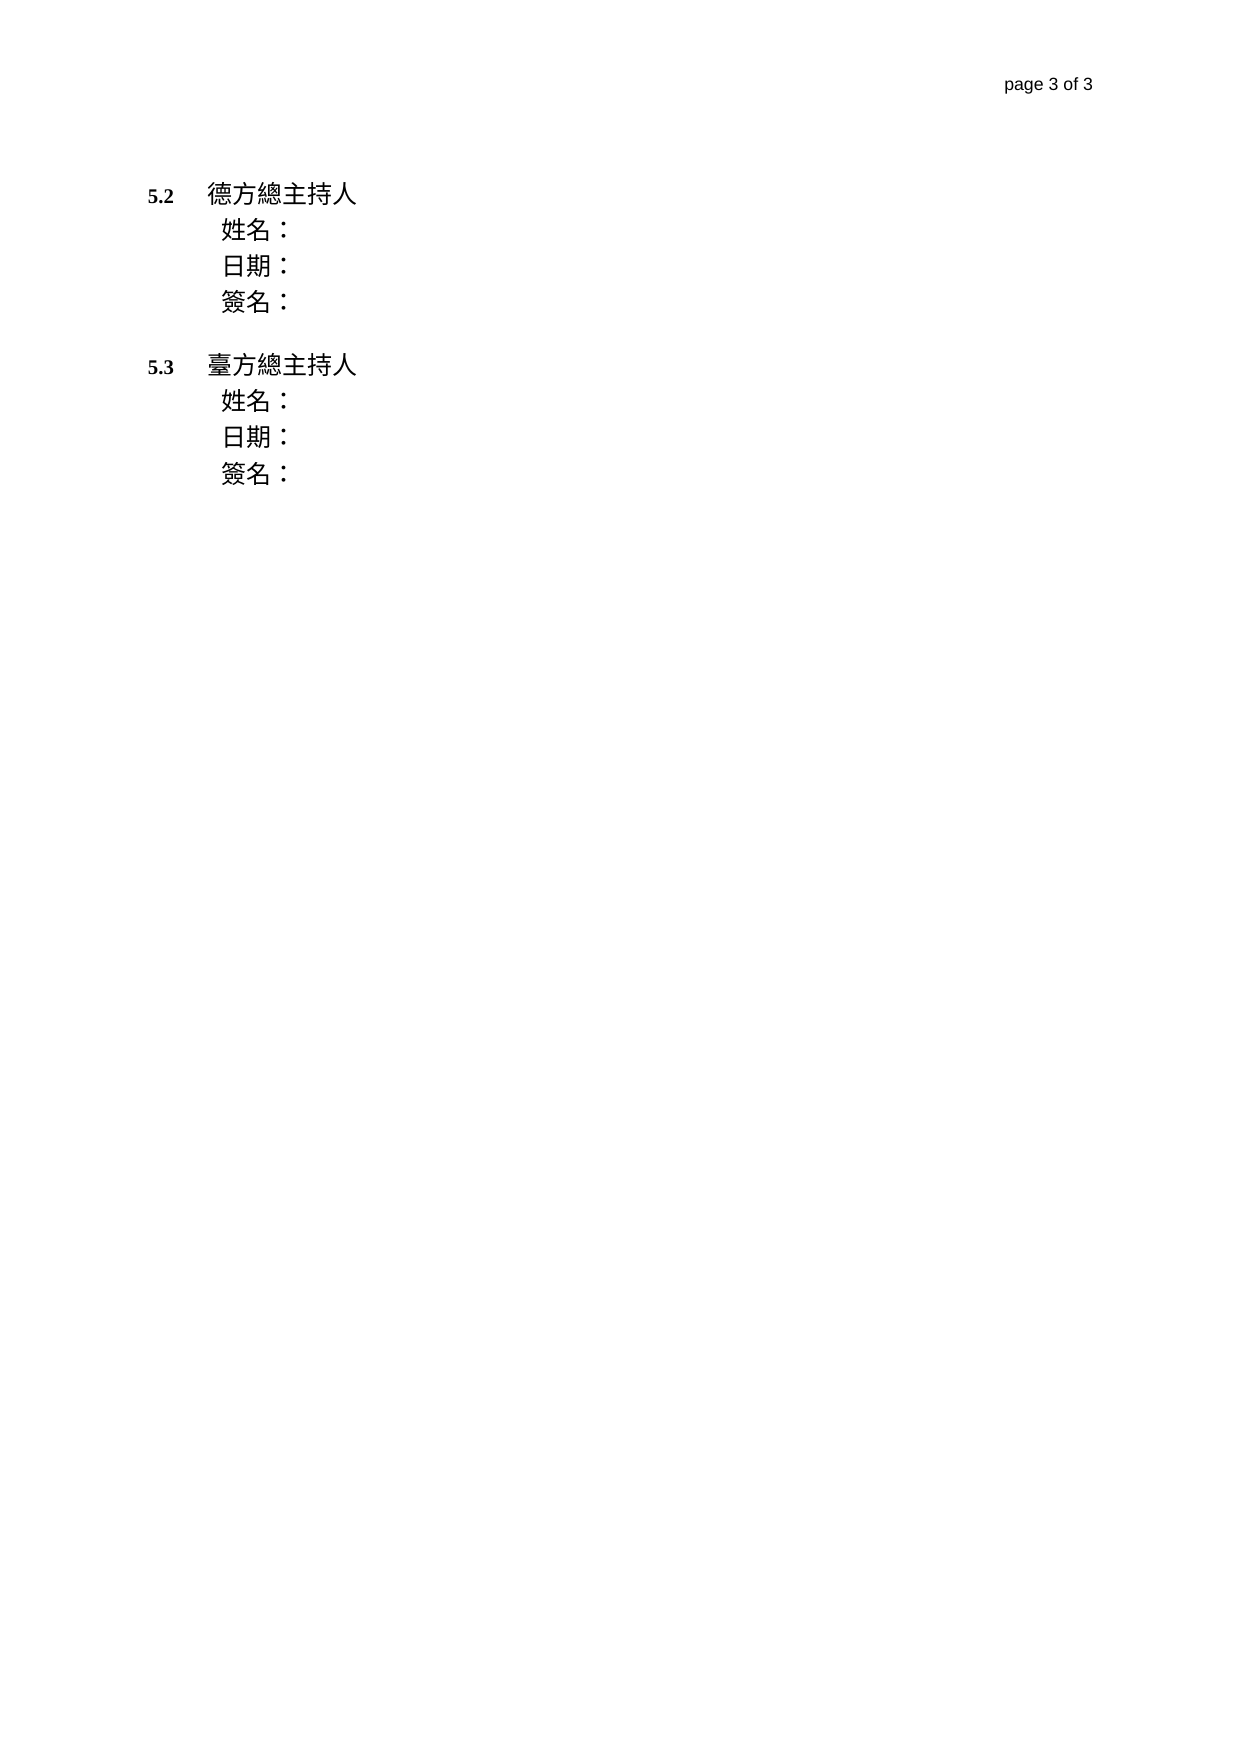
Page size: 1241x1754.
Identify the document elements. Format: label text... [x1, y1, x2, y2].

text 簽名： [148, 454, 1122, 490]
text 日期： [148, 247, 1122, 283]
text 簽名： [148, 283, 1122, 319]
subtitle 臺方總主持人 [148, 345, 1122, 382]
text 姓名： [148, 382, 1122, 418]
subtitle 德方總主持人 [148, 174, 1122, 210]
text 日期： [148, 418, 1122, 454]
text 姓名： [148, 210, 1122, 247]
